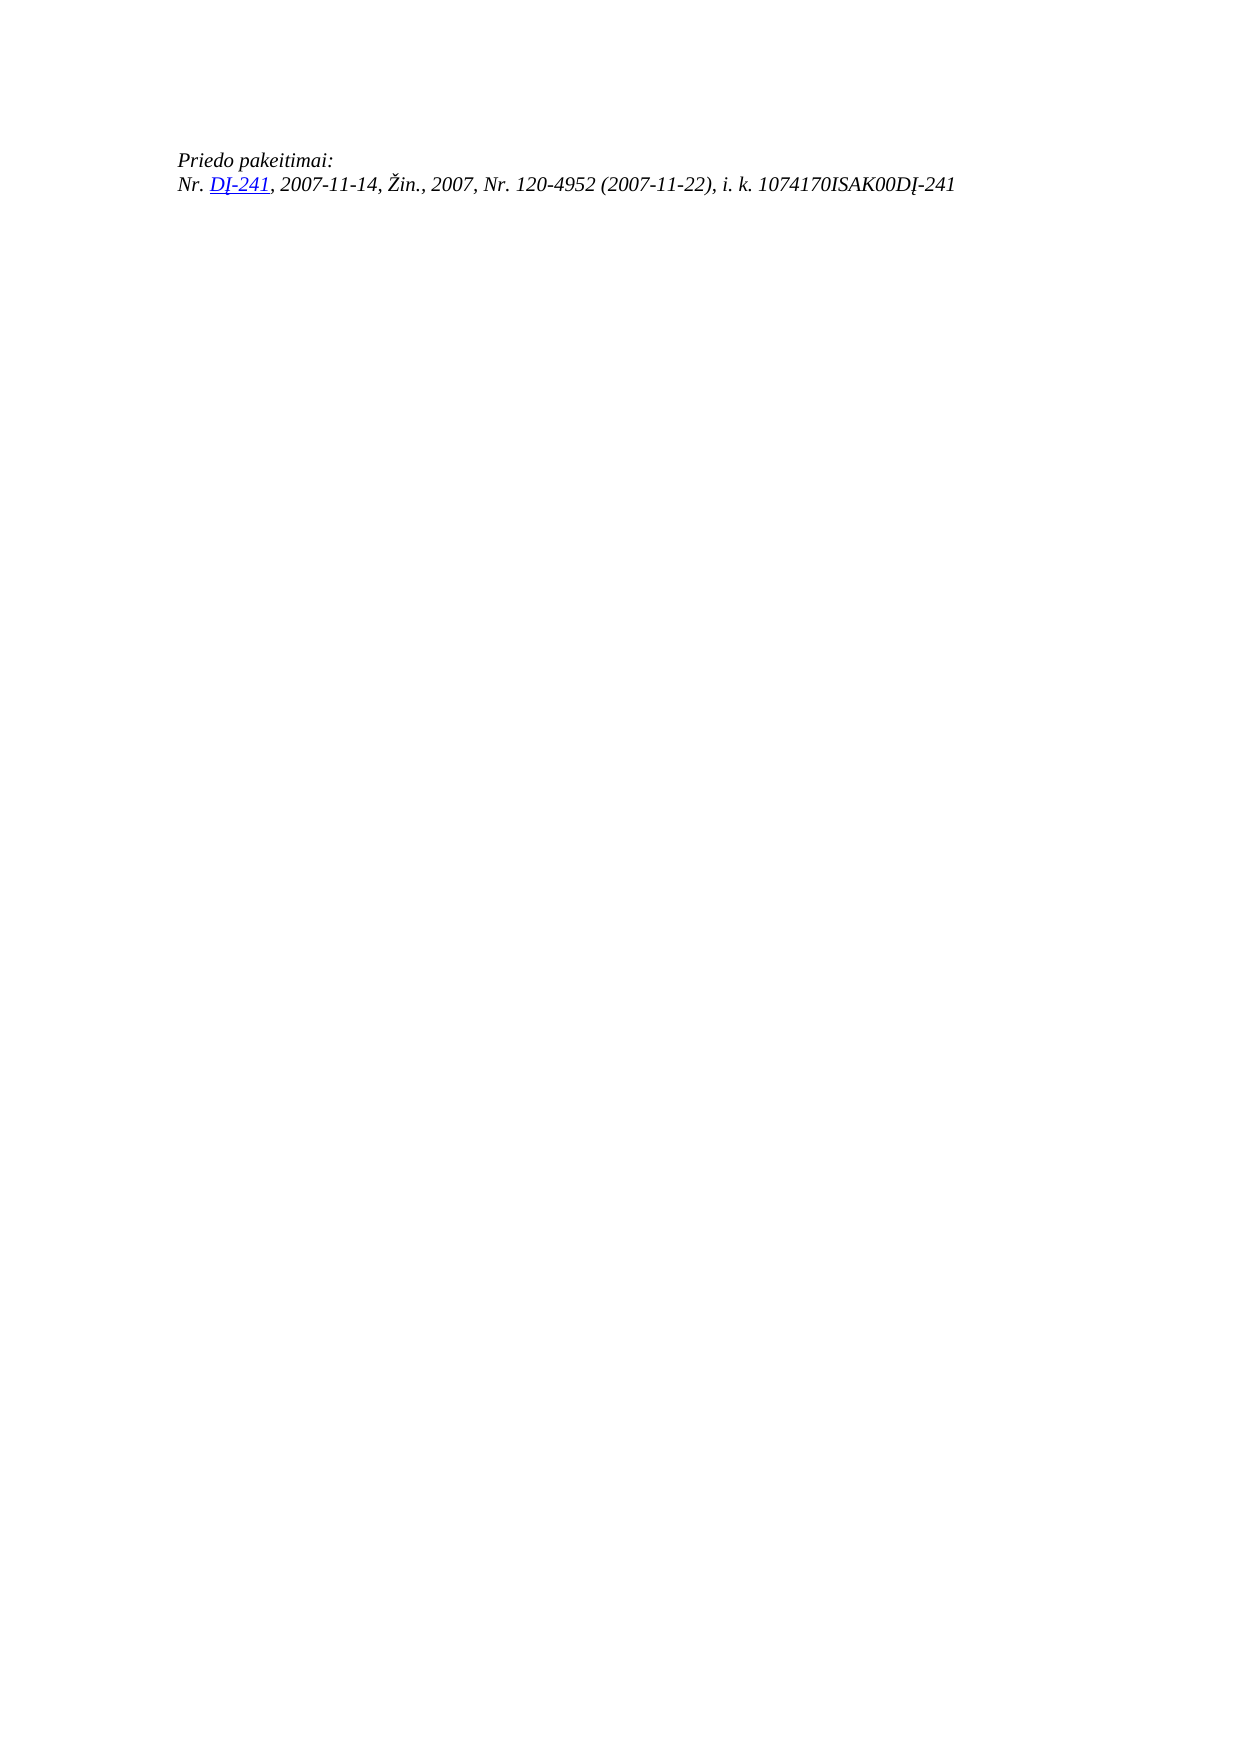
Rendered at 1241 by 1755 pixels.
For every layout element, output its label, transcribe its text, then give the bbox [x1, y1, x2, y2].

text Nr. DĮ-241, 2007-11-14, Žin., 2007, Nr. 120-4952 (2007-11-22), i. k. 1074170ISAK00DĮ-241 [177, 172, 1181, 196]
text Priedo pakeitimai: [177, 148, 1181, 172]
